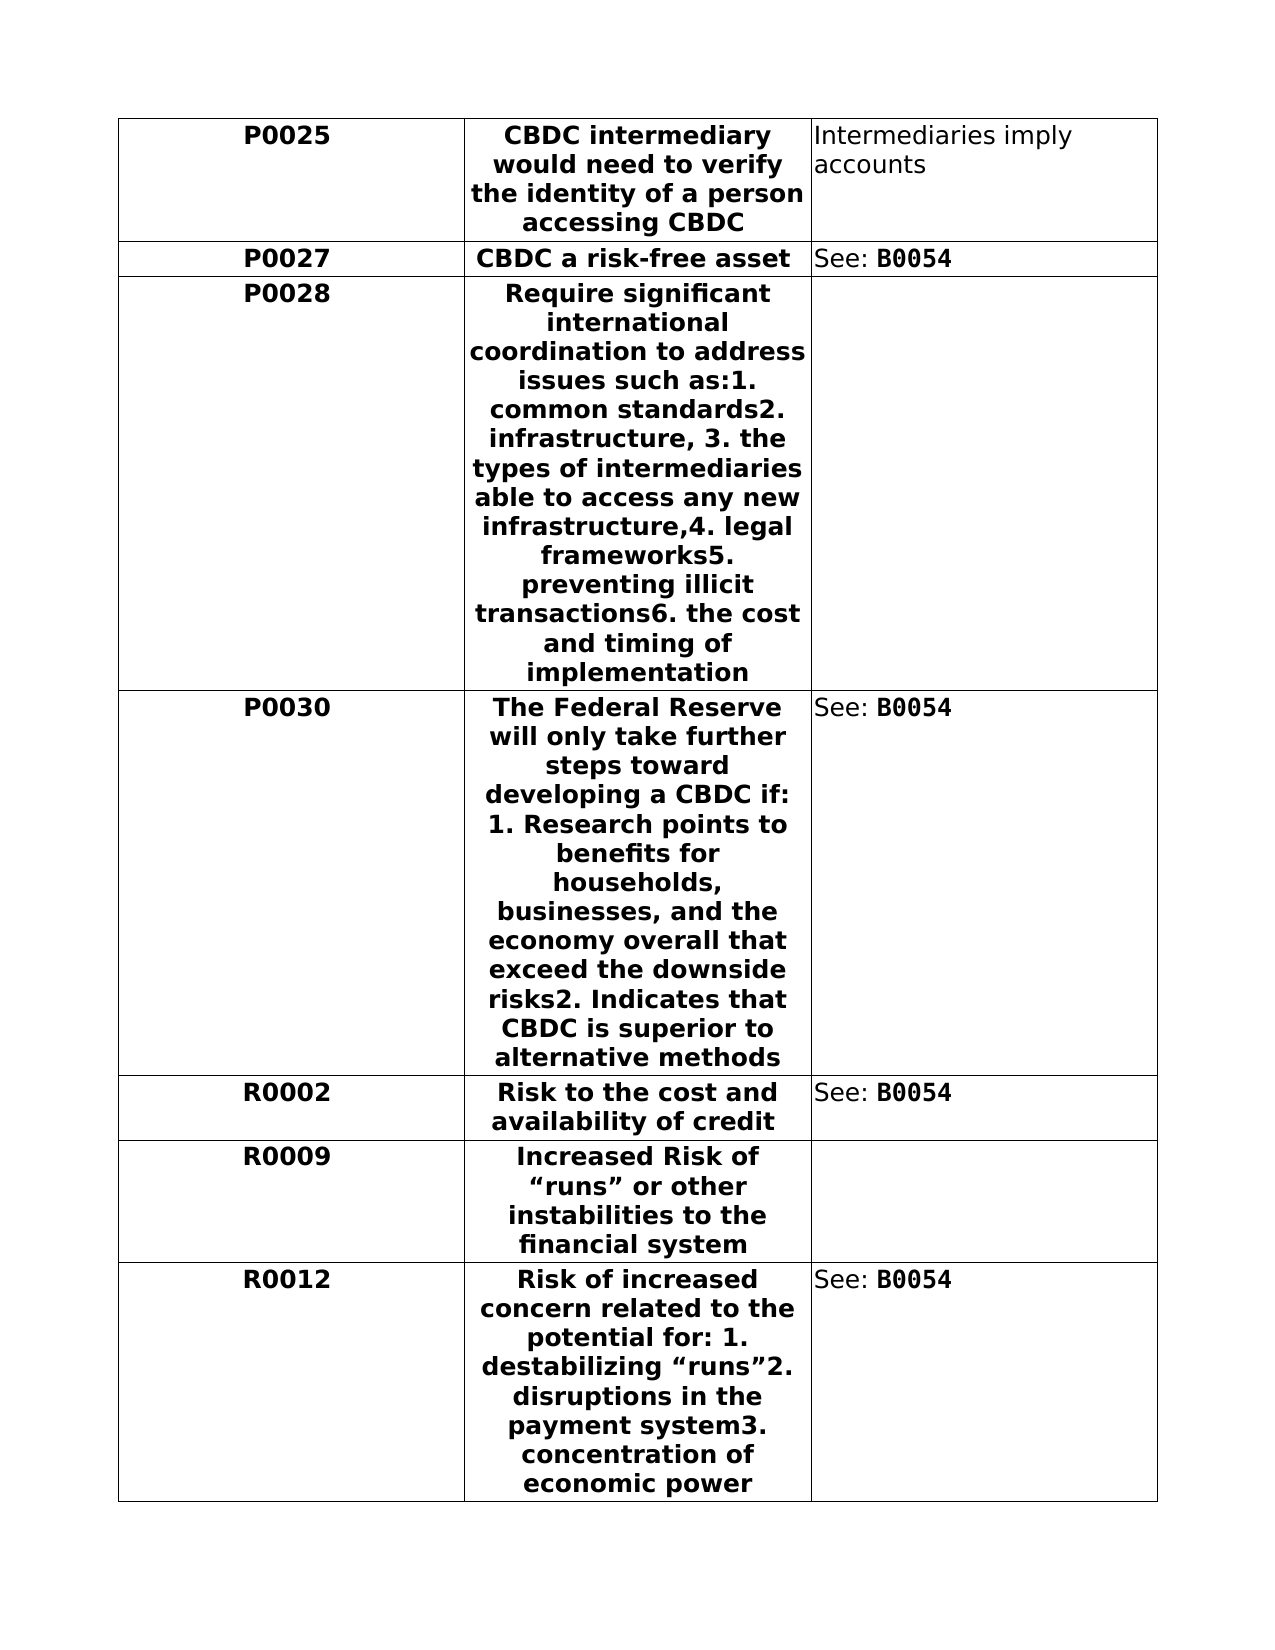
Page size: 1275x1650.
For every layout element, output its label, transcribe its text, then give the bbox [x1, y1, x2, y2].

table_cell P0025 [119, 119, 464, 241]
table_cell Risk to the cost and availability of credit [465, 1076, 811, 1139]
table_cell R0002 [119, 1076, 464, 1139]
table_cell CBDC intermediary would need to verify the identity of a person accessing CBDC [465, 119, 811, 241]
table_cell P0027 [119, 242, 464, 276]
table_cell P0030 [119, 691, 464, 1075]
table_cell The Federal Reserve will only take further steps toward developing a CBDC if: 1. Research points to benefits for households, businesses, and the economy overall that exceed the downside risks2. Indicates that CBDC is superior to alternative methods [465, 691, 811, 1075]
table_cell Risk of increased concern related to the potential for: 1. destabilizing “runs”2. disruptions in the payment system3. concentration of economic power [465, 1263, 811, 1501]
table_cell CBDC a risk-free asset [465, 242, 811, 276]
table_cell Intermediaries imply accounts [812, 119, 1157, 241]
table_cell Increased Risk of “runs” or other instabilities to the financial system [465, 1141, 811, 1262]
table_cell P0028 [119, 277, 464, 690]
table_cell See: B0054 [812, 242, 1157, 276]
table_cell R0009 [119, 1141, 464, 1262]
table_cell R0012 [119, 1263, 464, 1501]
table_cell Require significant international coordination to address issues such as:1. common standards2. infrastructure, 3. the types of intermediaries able to access any new infrastructure,4. legal frameworks5. preventing illicit transactions6. the cost and timing of implementation [465, 277, 811, 690]
table_cell [812, 277, 1157, 690]
table_cell See: B0054 [812, 1076, 1157, 1139]
table_cell See: B0054 [812, 691, 1157, 1075]
table_cell See: B0054 [812, 1263, 1157, 1501]
table_cell [812, 1141, 1157, 1262]
